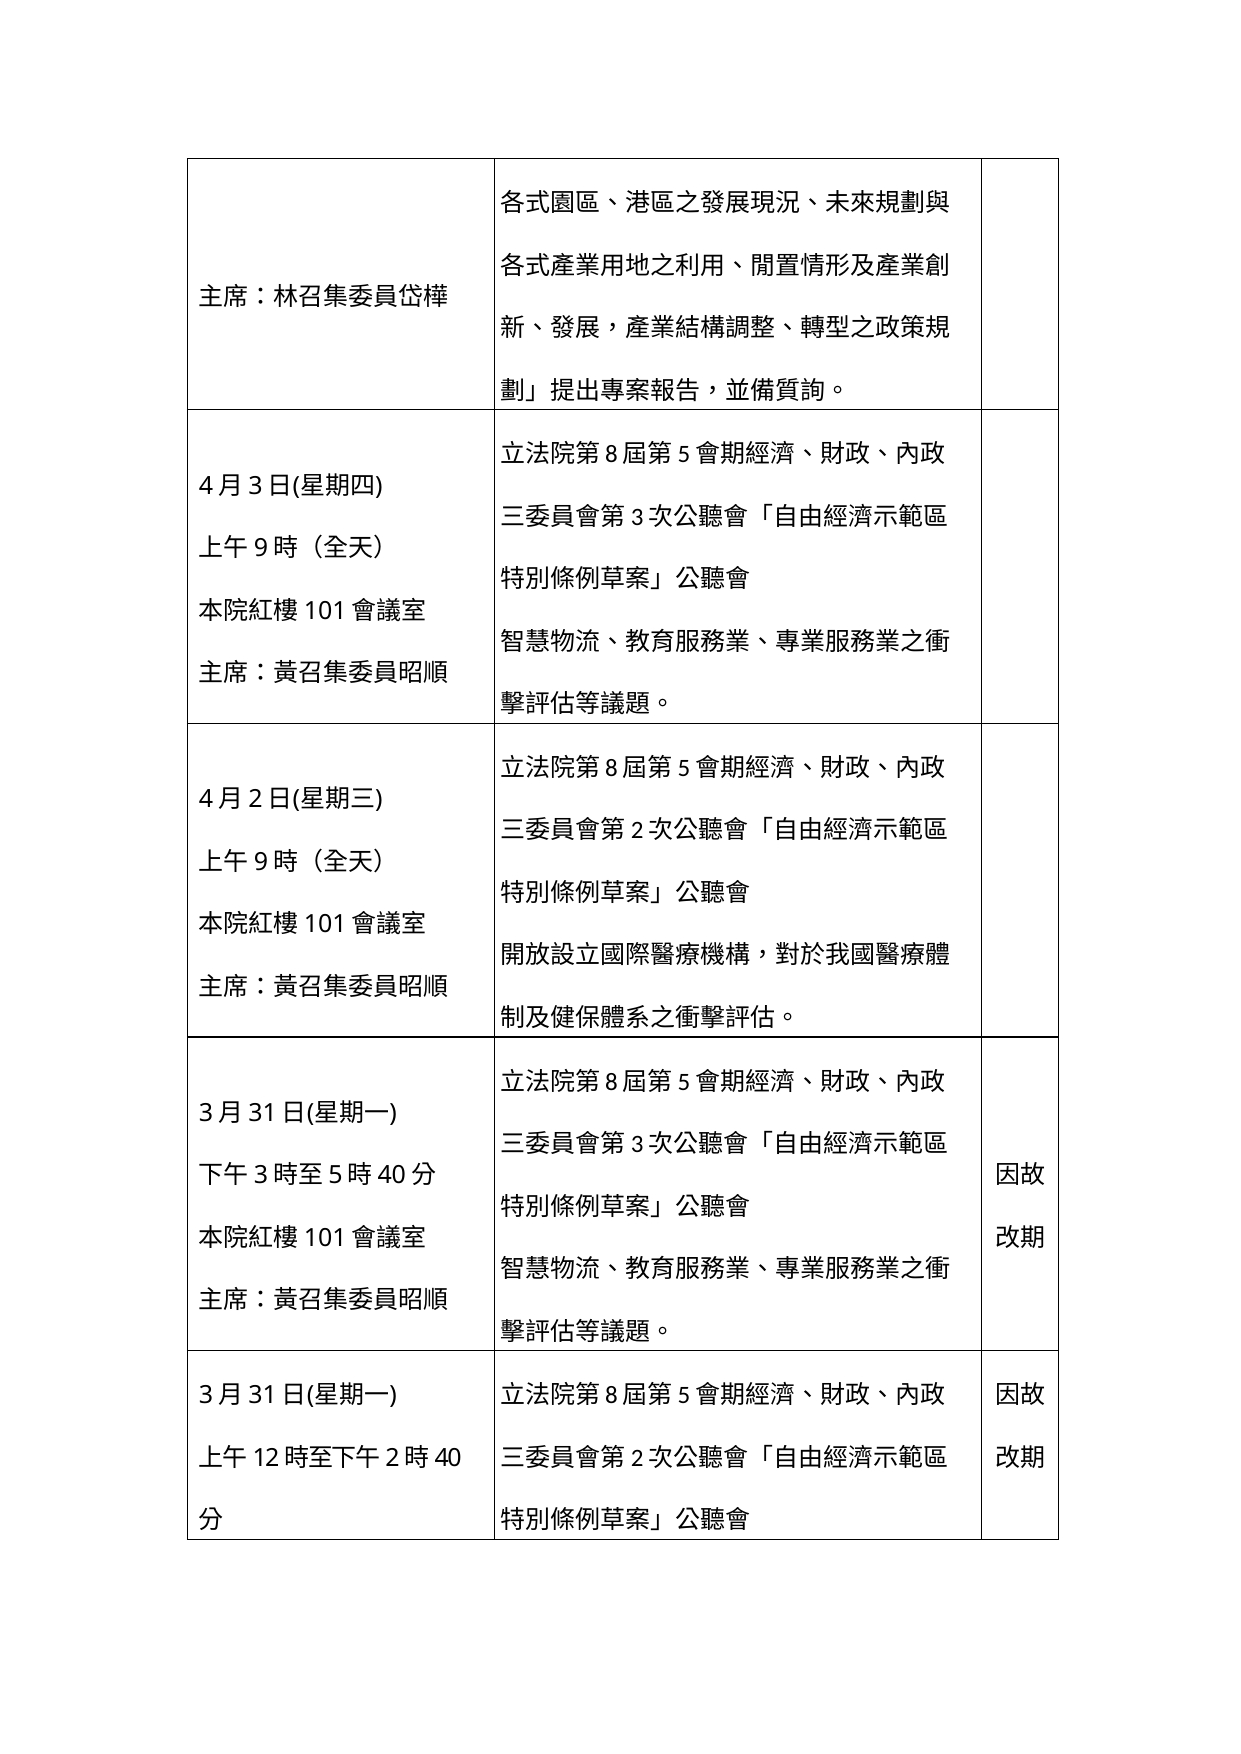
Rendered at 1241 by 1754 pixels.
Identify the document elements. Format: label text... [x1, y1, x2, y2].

table_cell [982, 159, 1058, 409]
table_cell 4月3日(星期四) 上午9時（全天） 本院紅樓101會議室 主席：黃召集委員昭順 [188, 410, 494, 723]
table_cell 主席：林召集委員岱樺 [188, 159, 494, 409]
table_cell 立法院第8屆第5會期經濟、財政、內政三委員會第3次公聽會「自由經濟示範區特別條例草案」公聽會 智慧物流、教育服務業、專業服務業之衝擊評估等議題。 [495, 1038, 981, 1350]
table_cell 4月2日(星期三) 上午9時（全天） 本院紅樓101會議室 主席：黃召集委員昭順 [188, 724, 494, 1036]
table_cell 因故改期 [982, 1038, 1058, 1350]
table_cell [982, 724, 1058, 1036]
table_cell 立法院第8屆第5會期經濟、財政、內政三委員會第2次公聽會「自由經濟示範區特別條例草案」公聽會 開放設立國際醫療機構，對於我國醫療體制及健保體系之衝擊評估。 [495, 724, 981, 1036]
table_cell 因故改期 [982, 1351, 1058, 1538]
table_cell 立法院第8屆第5會期經濟、財政、內政三委員會第3次公聽會「自由經濟示範區特別條例草案」公聽會 智慧物流、教育服務業、專業服務業之衝擊評估等議題。 [495, 410, 981, 723]
table_cell 3月31日(星期一) 上午12時至下午2時40分 [188, 1351, 494, 1538]
table_cell 立法院第8屆第5會期經濟、財政、內政三委員會第2次公聽會「自由經濟示範區特別條例草案」公聽會 [495, 1351, 981, 1538]
table_cell 3月31日(星期一) 下午3時至5時40分 本院紅樓101會議室 主席：黃召集委員昭順 [188, 1038, 494, 1350]
table_cell [982, 410, 1058, 723]
table_cell 各式園區、港區之發展現況、未來規劃與各式產業用地之利用、閒置情形及產業創新、發展，產業結構調整、轉型之政策規劃」提出專案報告，並備質詢。 [495, 159, 981, 409]
